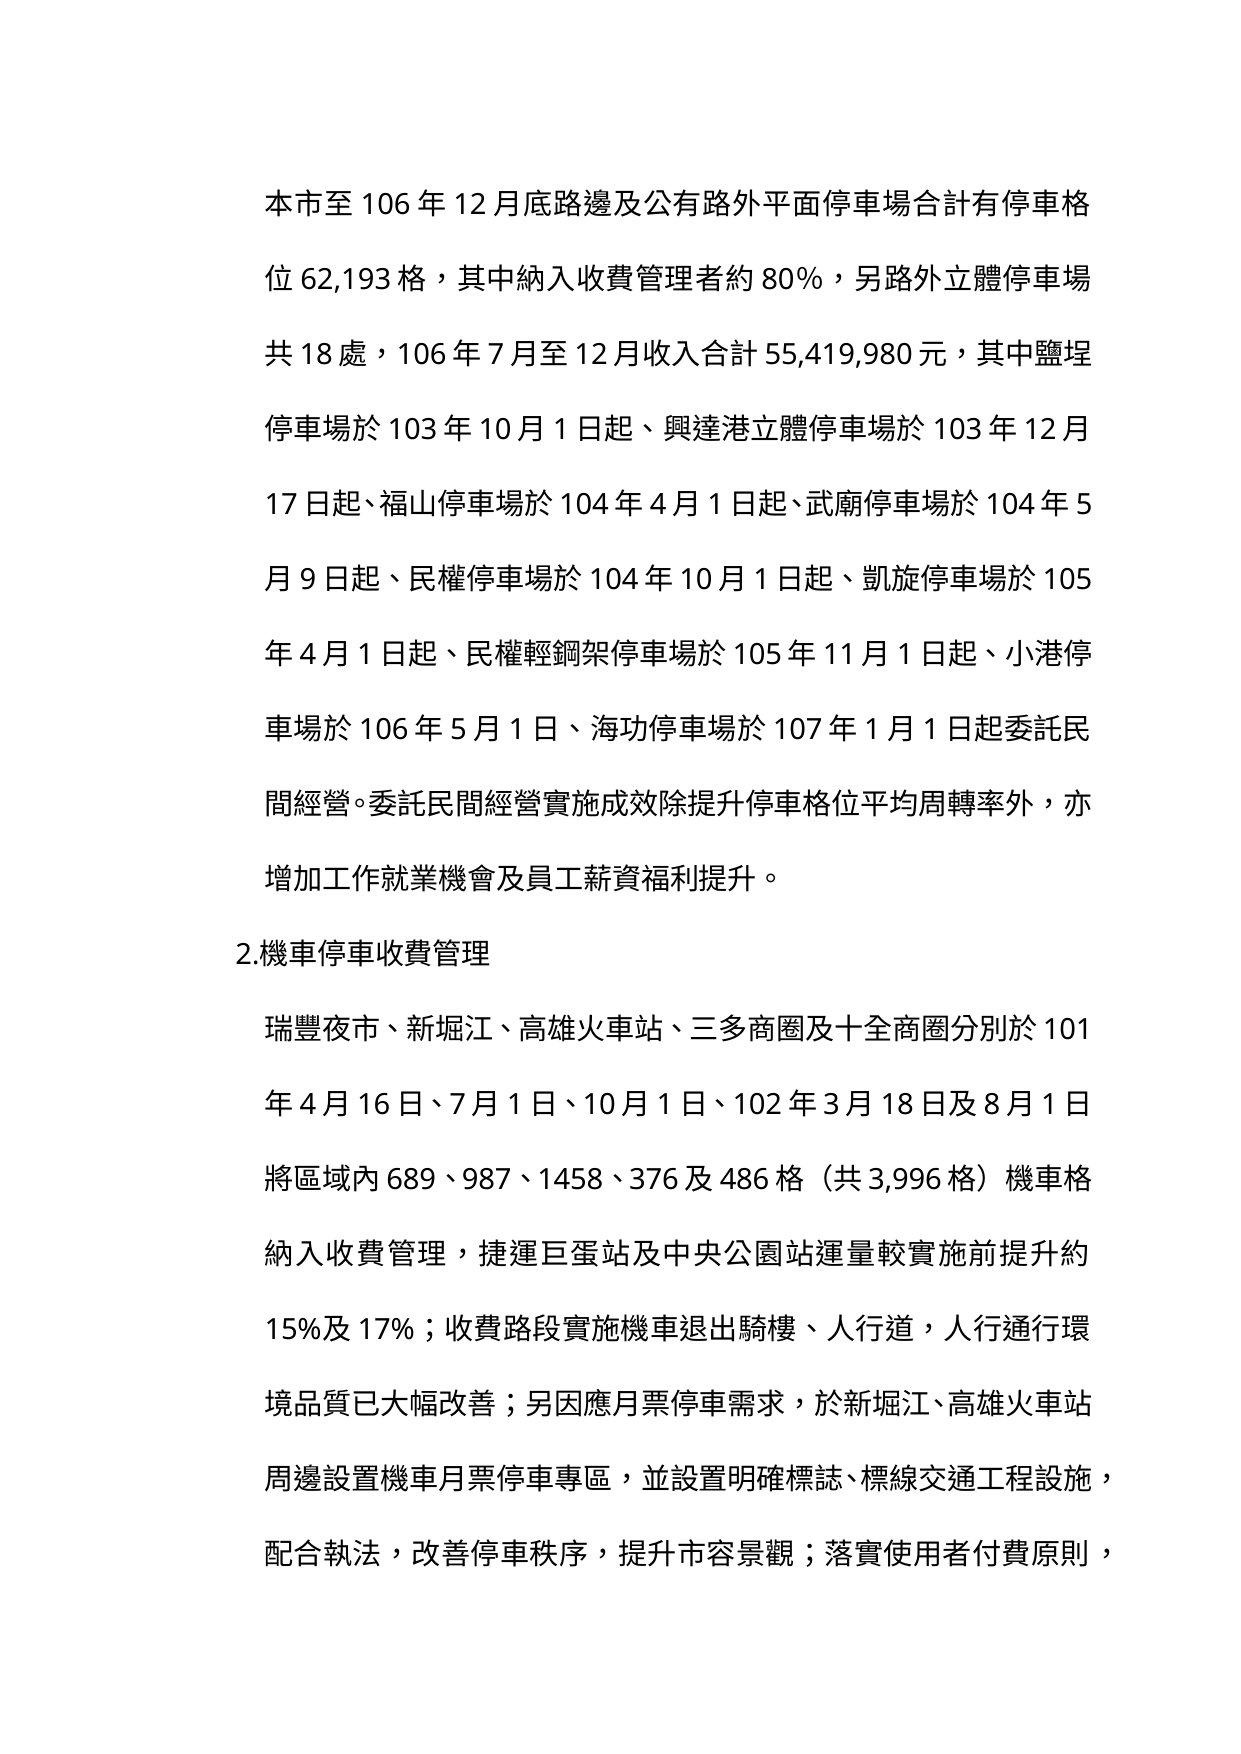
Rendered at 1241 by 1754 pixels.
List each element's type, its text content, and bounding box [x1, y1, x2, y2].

text 瑞豐夜市、新堀江、高雄火車站、三多商圈及十全商圈分別於101年4月16日、7月1日、10月1日、102年3月18日及8月1日將區域內689、987、1458、376及486格（共3,996格）機車格納入收費管理，捷運巨蛋站及中央公園站運量較實施前提升約15%及17%；收費路段實施機車退出騎樓、人行道，人行通行環境品質已大幅改善；另因應月票停車需求，於新堀江、高雄火車站周邊設置機車月票停車專區，並設置明確標誌、標線交通工程設施，配合執法，改善停車秩序，提升市容景觀；落實使用者付費原則，改善長期以來只向汽車族收取停車費及格位遭占用之不公平狀況，提升機車格位周轉率。 [264, 989, 1092, 1589]
text 本市至106年12月底路邊及公有路外平面停車場合計有停車格位62,193格，其中納入收費管理者約80％，另路外立體停車場共18處，106年7月至12月收入合計55,419,980元，其中鹽埕停車場於103年10月1日起、興達港立體停車場於103年12月17日起、福山停車場於104年4月1日起、武廟停車場於104年5月9日起、民權停車場於104年10月1日起、凱旋停車場於105年4月1日起、民權輕鋼架停車場於105年11月1日起、小港停車場於106年5月1日、海功停車場於107年1月1日起委託民間經營。委託民間經營實施成效除提升停車格位平均周轉率外，亦增加工作就業機會及員工薪資福利提升。 [264, 164, 1092, 914]
text 2.機車停車收費管理 [235, 914, 1092, 989]
